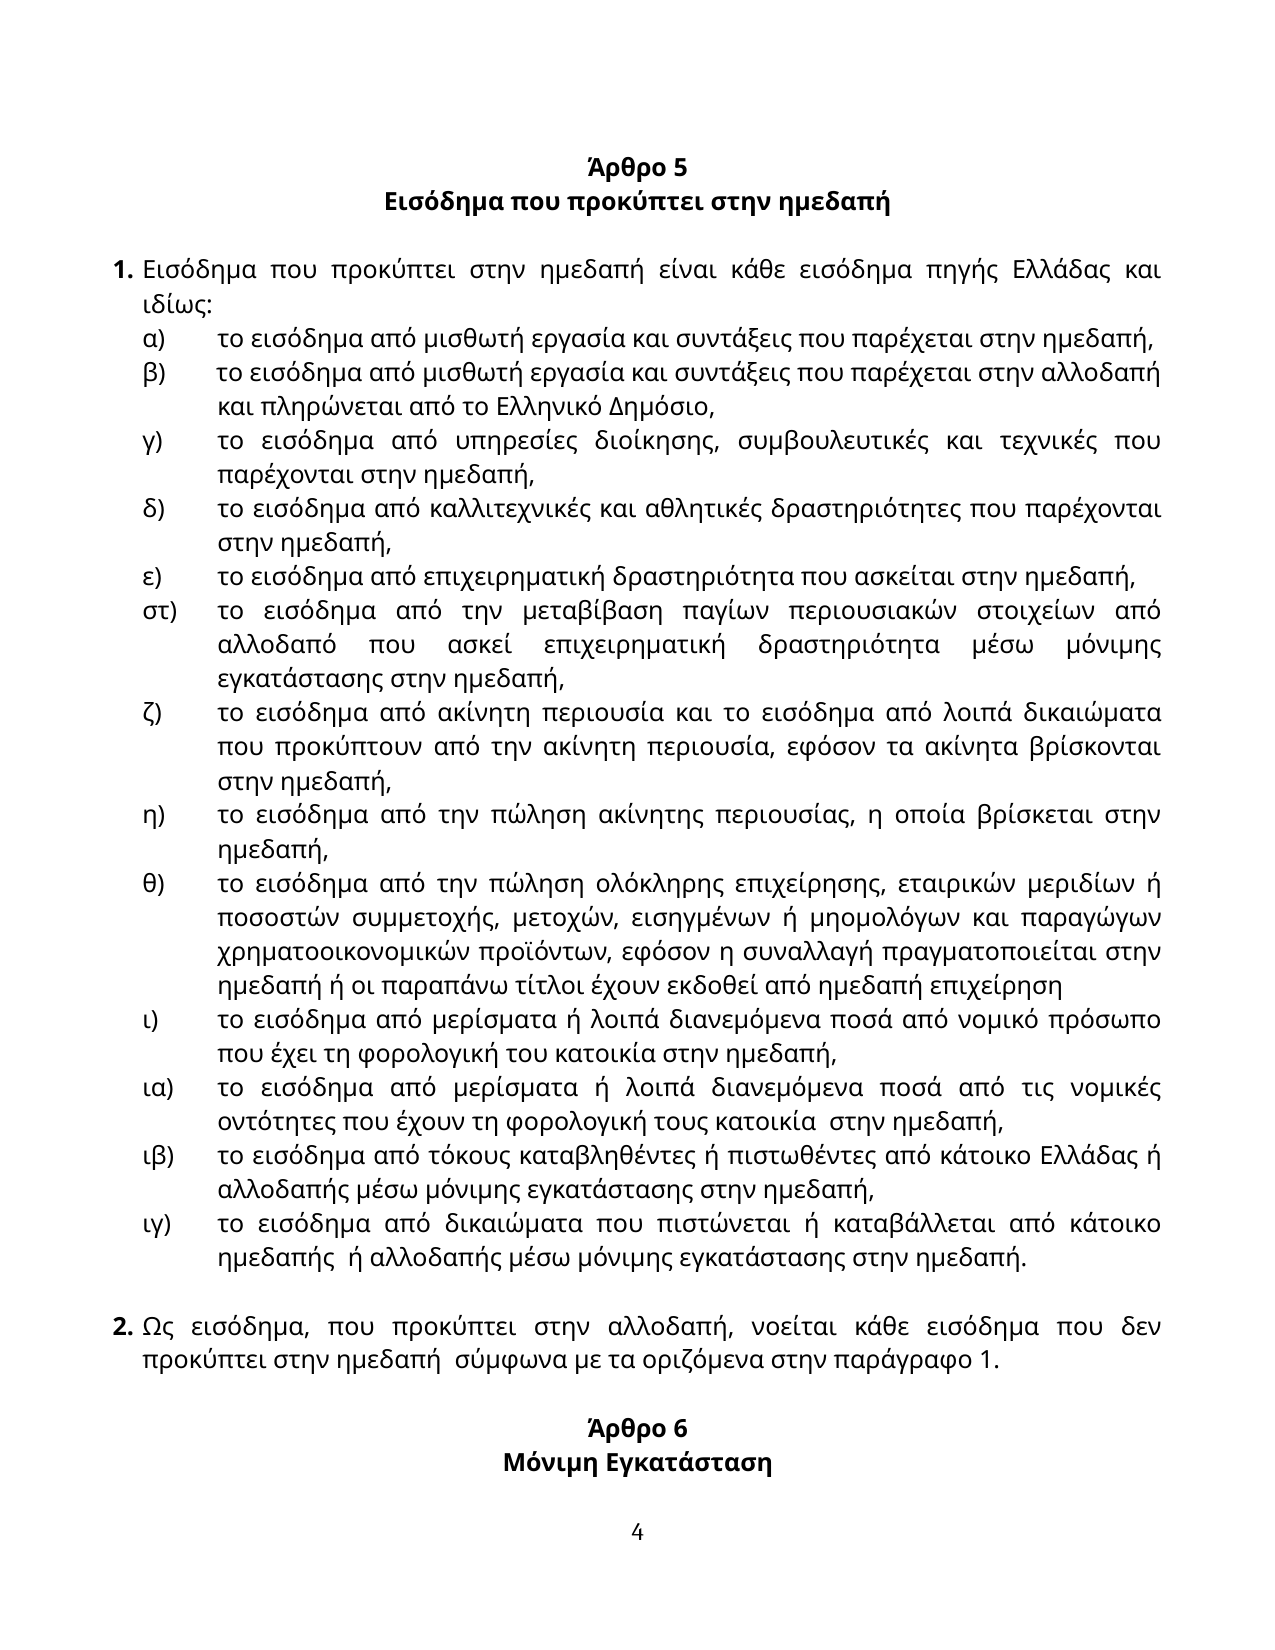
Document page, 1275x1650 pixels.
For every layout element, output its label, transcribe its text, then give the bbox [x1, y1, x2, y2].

text Μόνιμη Εγκατάσταση [112, 1444, 1162, 1478]
text Εισόδημα που προκύπτει στην ημεδαπή [112, 184, 1162, 218]
text γ) το εισόδημα από υπηρεσίες διοίκησης, συμβουλευτικές και τεχνικές που παρέχονται στην ημεδαπή, [142, 422, 1162, 491]
text θ) το εισόδημα από την πώληση ολόκληρης επιχείρησης, εταιρικών μεριδίων ή ποσοστών συμμετοχής, μετοχών, εισηγμένων ή μηομολόγων και παραγώγων χρηματοοικονομικών προϊόντων, εφόσον η συναλλαγή πραγματοποιείται στην ημεδαπή ή οι παραπάνω τίτλοι έχουν εκδοθεί από ημεδαπή επιχείρηση [142, 865, 1162, 1002]
text β) το εισόδημα από μισθωτή εργασία και συντάξεις που παρέχεται στην αλλοδαπή και πληρώνεται από το Ελληνικό Δημόσιο, [142, 354, 1162, 422]
text ιγ) το εισόδημα από δικαιώματα που πιστώνεται ή καταβάλλεται από κάτοικο ημεδαπής ή αλλοδαπής μέσω μόνιμης εγκατάστασης στην ημεδαπή. [142, 1206, 1162, 1274]
text ιβ) το εισόδημα από τόκους καταβληθέντες ή πιστωθέντες από κάτοικο Ελλάδας ή αλλοδαπής μέσω μόνιμης εγκατάστασης στην ημεδαπή, [142, 1138, 1162, 1206]
text α) το εισόδημα από μισθωτή εργασία και συντάξεις που παρέχεται στην ημεδαπή, [142, 320, 1162, 354]
list Εισόδημα που προκύπτει στην ημεδαπή είναι κάθε εισόδημα πηγής Ελλάδας και ιδίως: [112, 252, 1162, 320]
text ζ) το εισόδημα από ακίνητη περιουσία και το εισόδημα από λοιπά δικαιώματα που προκύπτουν από την ακίνητη περιουσία, εφόσον τα ακίνητα βρίσκονται στην ημεδαπή, [142, 695, 1162, 797]
list Ως εισόδημα, που προκύπτει στην αλλοδαπή, νοείται κάθε εισόδημα που δεν προκύπτει στην ημεδαπή σύμφωνα με τα οριζόμενα στην παράγραφο 1. [112, 1308, 1162, 1376]
text η) το εισόδημα από την πώληση ακίνητης περιουσίας, η οποία βρίσκεται στην ημεδαπή, [142, 797, 1162, 865]
text ε) το εισόδημα από επιχειρηματική δραστηριότητα που ασκείται στην ημεδαπή, [142, 559, 1162, 593]
text ι) το εισόδημα από μερίσματα ή λοιπά διανεμόμενα ποσά από νομικό πρόσωπο που έχει τη φορολογική του κατοικία στην ημεδαπή, [142, 1002, 1162, 1070]
text στ) το εισόδημα από την μεταβίβαση παγίων περιουσιακών στοιχείων από αλλοδαπό που ασκεί επιχειρηματική δραστηριότητα μέσω μόνιμης εγκατάστασης στην ημεδαπή, [142, 593, 1162, 695]
text Άρθρο 6 [112, 1410, 1162, 1444]
text ια) το εισόδημα από μερίσματα ή λοιπά διανεμόμενα ποσά από τις νομικές οντότητες που έχουν τη φορολογική τους κατοικία στην ημεδαπή, [142, 1070, 1162, 1138]
text δ) το εισόδημα από καλλιτεχνικές και αθλητικές δραστηριότητες που παρέχονται στην ημεδαπή, [142, 491, 1162, 559]
text Άρθρο 5 [112, 150, 1162, 184]
